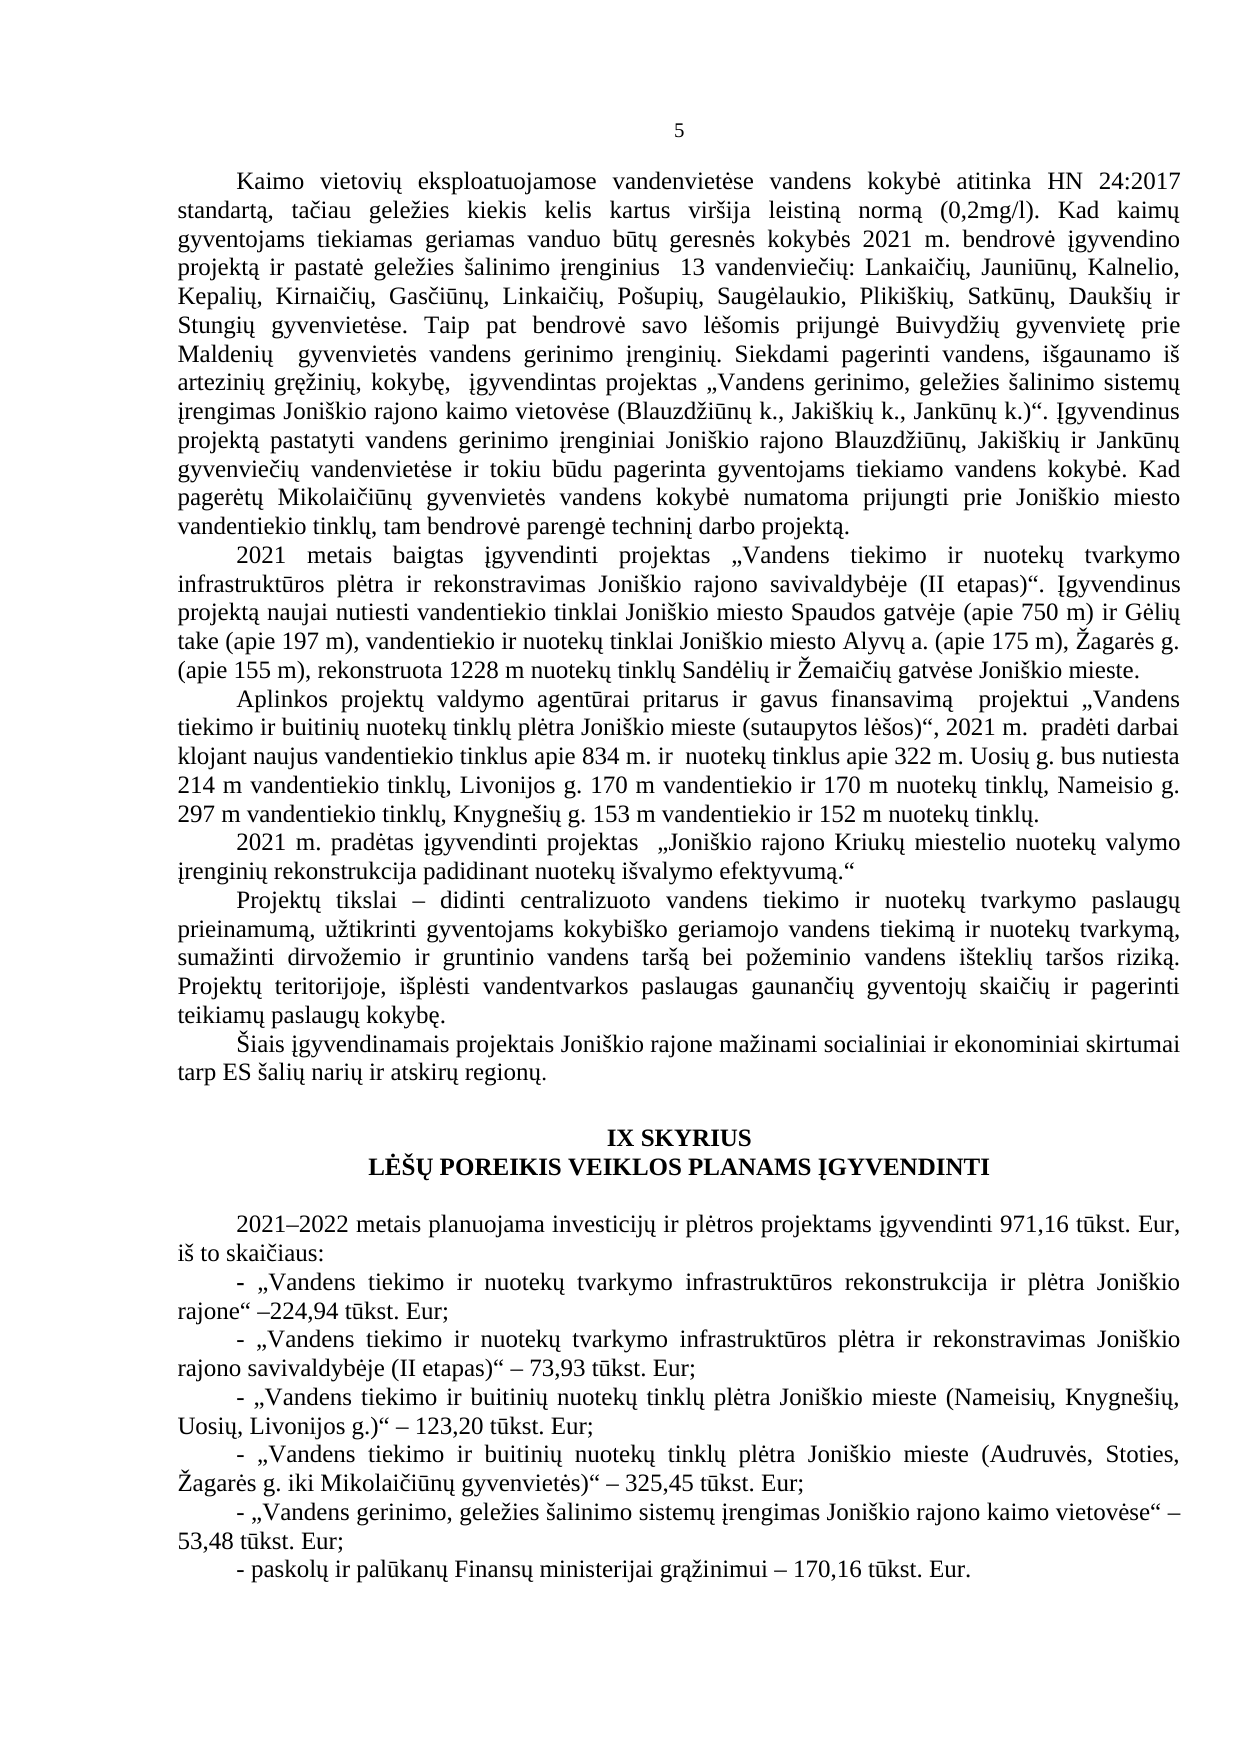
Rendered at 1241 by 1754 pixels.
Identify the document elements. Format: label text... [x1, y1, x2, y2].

text Projektų tikslai – didinti centralizuoto vandens tiekimo ir nuotekų tvarkymo paslaugų prieinamumą, užtikrinti gyventojams kokybiško geriamojo vandens tiekimą ir nuotekų tvarkymą, sumažinti dirvožemio ir gruntinio vandens taršą bei požeminio vandens išteklių taršos riziką. Projektų teritorijoje, išplėsti vandentvarkos paslaugas gaunančių gyventojų skaičių ir pagerinti teikiamų paslaugų kokybę. [177, 885, 1181, 1029]
text 2021 m. pradėtas įgyvendinti projektas „Joniškio rajono Kriukų miestelio nuotekų valymo įrenginių rekonstrukcija padidinant nuotekų išvalymo efektyvumą.“ [177, 827, 1181, 885]
text - „Vandens tiekimo ir buitinių nuotekų tinklų plėtra Joniškio mieste (Nameisių, Knygnešių, Uosių, Livonijos g.)“ – 123,20 tūkst. Eur; [177, 1382, 1181, 1439]
text Kaimo vietovių eksploatuojamose vandenvietėse vandens kokybė atitinka HN 24:2017 standartą, tačiau geležies kiekis kelis kartus viršija leistiną normą (0,2mg/l). Kad kaimų gyventojams tiekiamas geriamas vanduo būtų geresnės kokybės 2021 m. bendrovė įgyvendino projektą ir pastatė geležies šalinimo įrenginius 13 vandenviečių: Lankaičių, Jauniūnų, Kalnelio, Kepalių, Kirnaičių, Gasčiūnų, Linkaičių, Pošupių, Saugėlaukio, Plikiškių, Satkūnų, Daukšių ir Stungių gyvenvietėse. Taip pat bendrovė savo lėšomis prijungė Buivydžių gyvenvietę prie Maldenių gyvenvietės vandens gerinimo įrenginių. Siekdami pagerinti vandens, išgaunamo iš artezinių gręžinių, kokybę, įgyvendintas projektas „Vandens gerinimo, geležies šalinimo sistemų įrengimas Joniškio rajono kaimo vietovėse (Blauzdžiūnų k., Jakiškių k., Jankūnų k.)“. Įgyvendinus projektą pastatyti vandens gerinimo įrenginiai Joniškio rajono Blauzdžiūnų, Jakiškių ir Jankūnų gyvenviečių vandenvietėse ir tokiu būdu pagerinta gyventojams tiekiamo vandens kokybė. Kad pagerėtų Mikolaičiūnų gyvenvietės vandens kokybė numatoma prijungti prie Joniškio miesto vandentiekio tinklų, tam bendrovė parengė techninį darbo projektą. [177, 166, 1181, 540]
text Šiais įgyvendinamais projektais Joniškio rajone mažinami socialiniai ir ekonominiai skirtumai tarp ES šalių narių ir atskirų regionų. [177, 1029, 1181, 1086]
text LĖŠŲ POREIKIS VEIKLOS PLANAMS ĮGYVENDINTI [177, 1152, 1181, 1181]
text 2021 metais baigtas įgyvendinti projektas „Vandens tiekimo ir nuotekų tvarkymo infrastruktūros plėtra ir rekonstravimas Joniškio rajono savivaldybėje (II etapas)“. Įgyvendinus projektą naujai nutiesti vandentiekio tinklai Joniškio miesto Spaudos gatvėje (apie 750 m) ir Gėlių take (apie 197 m), vandentiekio ir nuotekų tinklai Joniškio miesto Alyvų a. (apie 175 m), Žagarės g. (apie 155 m), rekonstruota 1228 m nuotekų tinklų Sandėlių ir Žemaičių gatvėse Joniškio mieste. [177, 540, 1181, 684]
text IX SKYRIUS [177, 1123, 1181, 1152]
text Aplinkos projektų valdymo agentūrai pritarus ir gavus finansavimą projektui „Vandens tiekimo ir buitinių nuotekų tinklų plėtra Joniškio mieste (sutaupytos lėšos)“, 2021 m. pradėti darbai klojant naujus vandentiekio tinklus apie 834 m. ir nuotekų tinklus apie 322 m. Uosių g. bus nutiesta 214 m vandentiekio tinklų, Livonijos g. 170 m vandentiekio ir 170 m nuotekų tinklų, Nameisio g. 297 m vandentiekio tinklų, Knygnešių g. 153 m vandentiekio ir 152 m nuotekų tinklų. [177, 684, 1181, 827]
text - „Vandens tiekimo ir nuotekų tvarkymo infrastruktūros plėtra ir rekonstravimas Joniškio rajono savivaldybėje (II etapas)“ – 73,93 tūkst. Eur; [177, 1324, 1181, 1382]
text - „Vandens gerinimo, geležies šalinimo sistemų įrengimas Joniškio rajono kaimo vietovėse“ –53,48 tūkst. Eur; [177, 1497, 1181, 1554]
text - paskolų ir palūkanų Finansų ministerijai grąžinimui – 170,16 tūkst. Eur. [177, 1554, 1181, 1583]
text - „Vandens tiekimo ir buitinių nuotekų tinklų plėtra Joniškio mieste (Audruvės, Stoties, Žagarės g. iki Mikolaičiūnų gyvenvietės)“ – 325,45 tūkst. Eur; [177, 1439, 1181, 1497]
text 2021–2022 metais planuojama investicijų ir plėtros projektams įgyvendinti 971,16 tūkst. Eur, iš to skaičiaus: [177, 1209, 1181, 1267]
text - „Vandens tiekimo ir nuotekų tvarkymo infrastruktūros rekonstrukcija ir plėtra Joniškio rajone“ –224,94 tūkst. Eur; [177, 1267, 1181, 1324]
